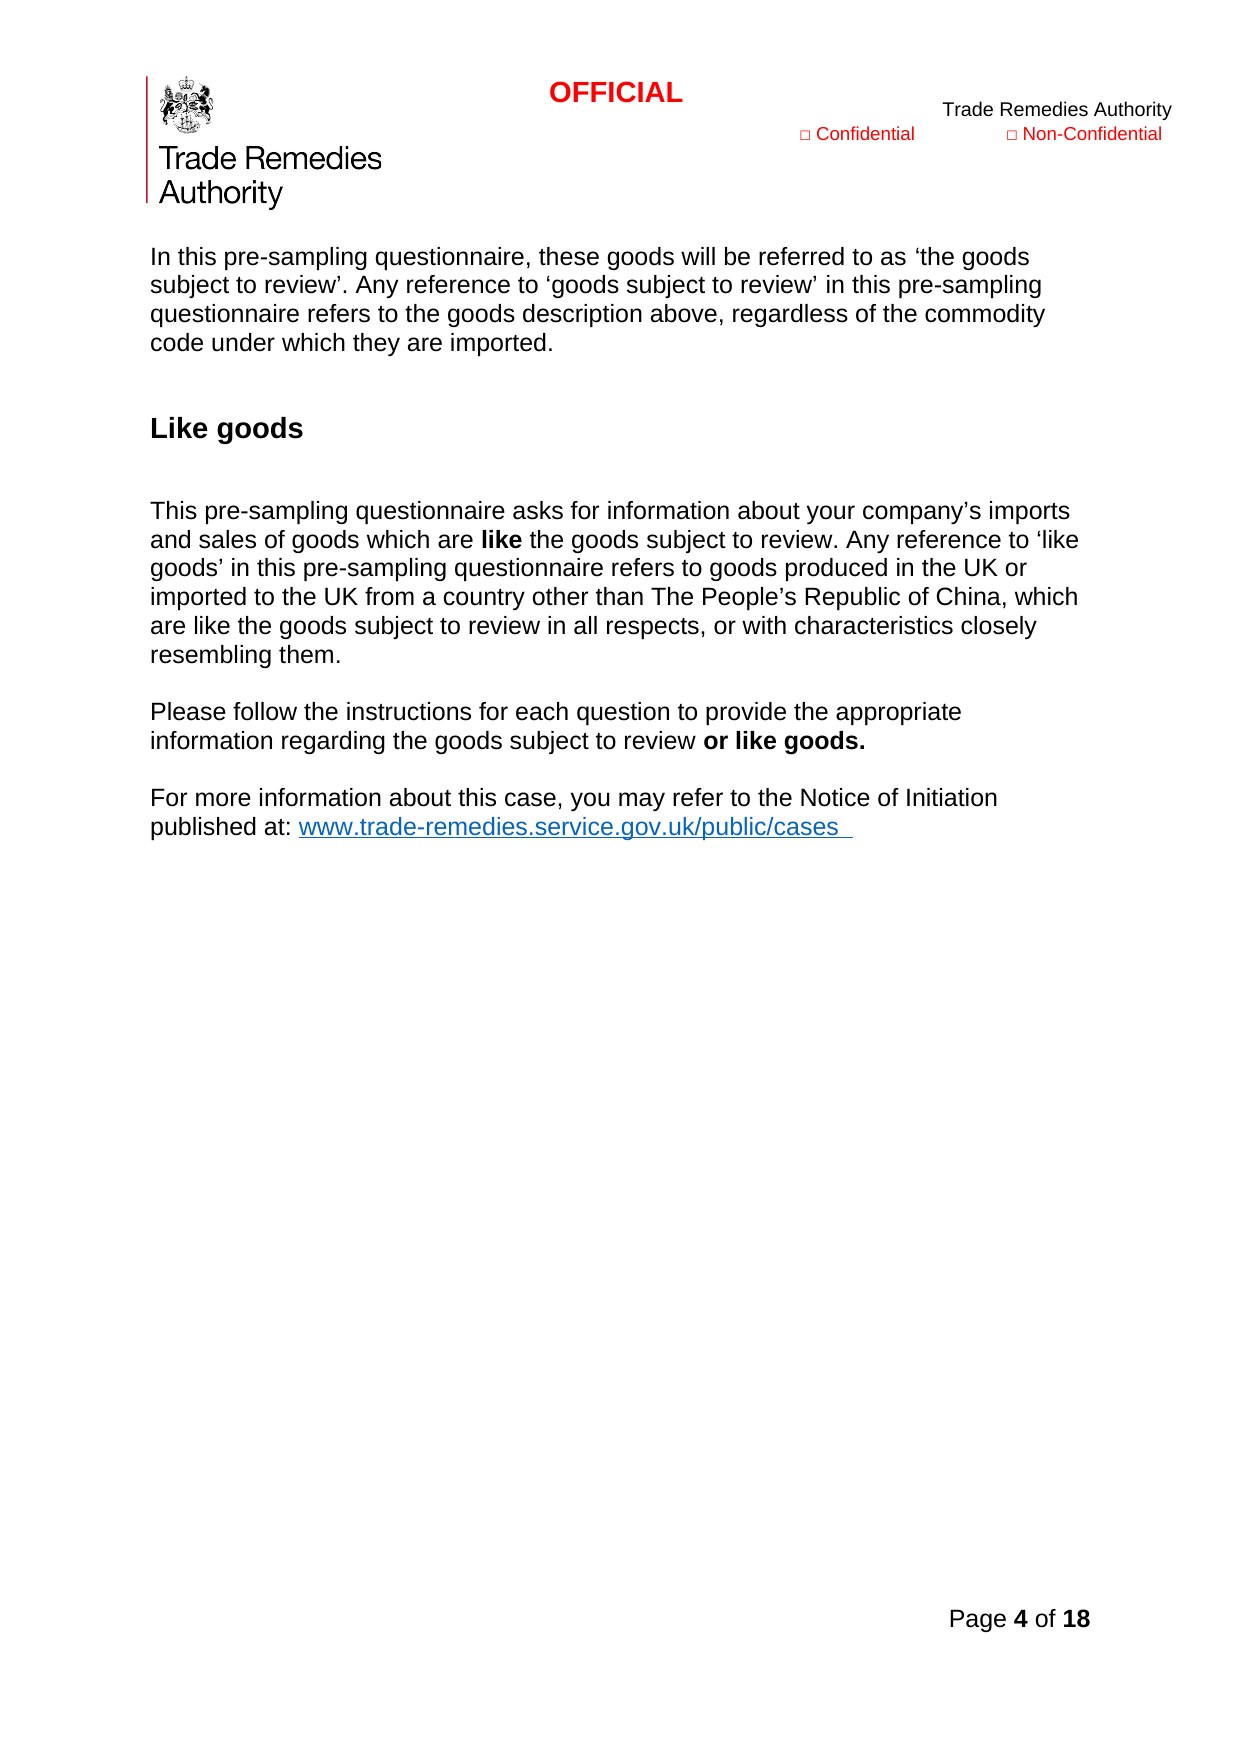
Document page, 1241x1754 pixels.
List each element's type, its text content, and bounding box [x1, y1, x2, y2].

text This pre-sampling questionnaire asks for information about your company’s imports and sales of goods which are like the goods subject to review. Any reference to ‘like goods’ in this pre-sampling questionnaire refers to goods produced in the UK or imported to the UK from a country other than The People’s Republic of China, which are like the goods subject to review in all respects, or with characteristics closely resembling them. [150, 496, 1090, 668]
text For more information about this case, you may refer to the Notice of Initiation published at: www.trade-remedies.service.gov.uk/public/cases [150, 783, 1090, 841]
text Like goods [150, 411, 1090, 444]
text In this pre-sampling questionnaire, these goods will be referred to as ‘the goods subject to review’. Any reference to ‘goods subject to review’ in this pre-sampling questionnaire refers to the goods description above, regardless of the commodity code under which they are imported. [150, 242, 1090, 357]
text Please follow the instructions for each question to provide the appropriate information regarding the goods subject to review or like goods. [150, 697, 1090, 755]
